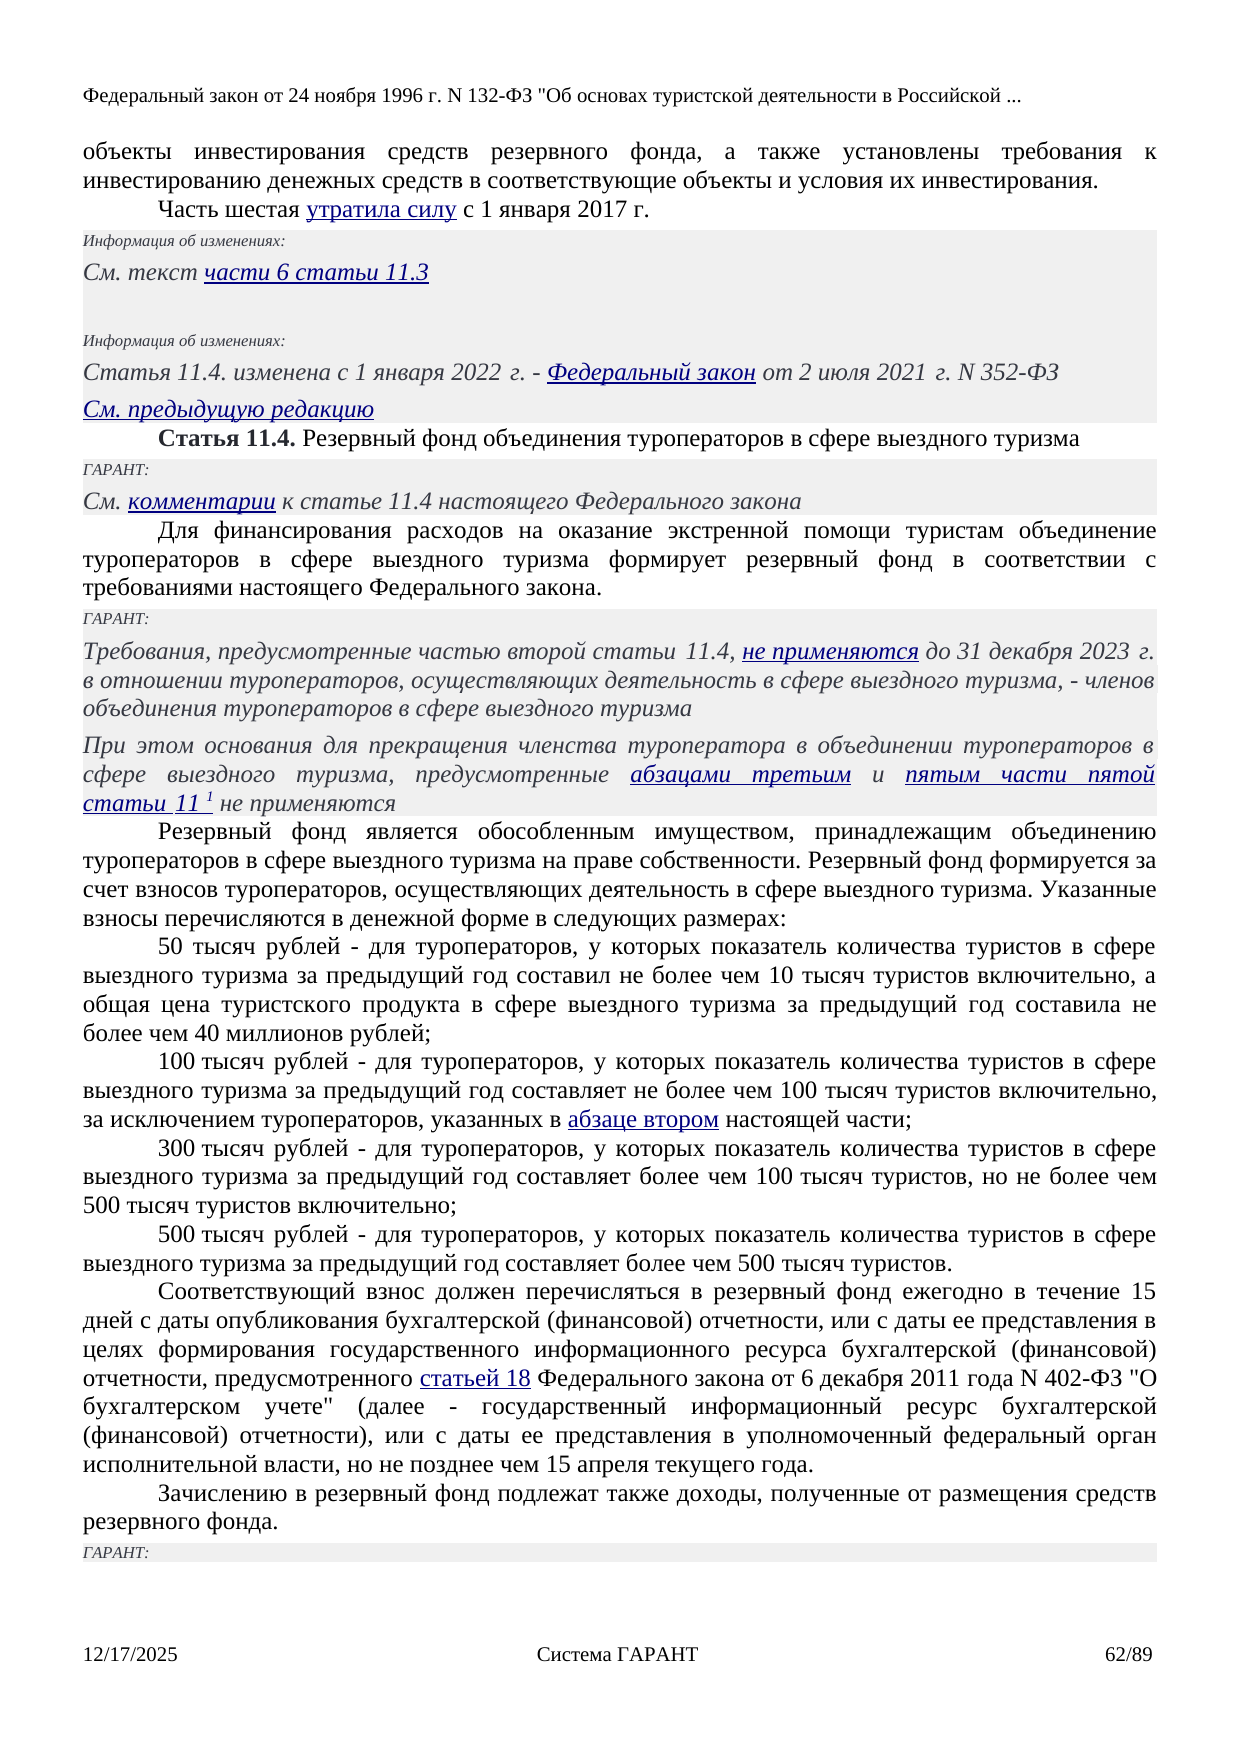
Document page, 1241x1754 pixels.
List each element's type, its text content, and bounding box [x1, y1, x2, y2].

text Часть шестая утратила силу с 1 января 2017 г. [83, 194, 1157, 222]
text 50 тысяч рублей - для туроператоров, у которых показатель количества туристов в сфере выездного туризма за предыдущий год составил не более чем 10 тысяч туристов включительно, а общая цена туристского продукта в сфере выездного туризма за предыдущий год составила не более чем 40 миллионов рублей; [83, 931, 1157, 1046]
text ГАРАНТ: [151, 1543, 1157, 1562]
text Для финансирования расходов на оказание экстренной помощи туристам объединение туроператоров в сфере выездного туризма формирует резервный фонд в соответствии с требованиями настоящего Федерального закона. [83, 515, 1157, 601]
text Информация об изменениях: [287, 230, 1157, 249]
text Статья 11.4. изменена с 1 января 2022 г. - Федеральный закон от 2 июля 2021 г. N 352-ФЗ [83, 357, 1157, 386]
text Соответствующий взнос должен перечисляться в резервный фонд ежегодно в течение 15 дней с даты опубликования бухгалтерской (финансовой) отчетности, или с даты ее представления в целях формирования государственного информационного ресурса бухгалтерской (финансовой) отчетности, предусмотренного статьей 18 Федерального закона от 6 декабря 2011 года N 402-ФЗ "О бухгалтерском учете" (далее - государственный информационный ресурс бухгалтерской (финансовой) отчетности), или с даты ее представления в уполномоченный федеральный орган исполнительной власти, но не позднее чем 15 апреля текущего года. [83, 1276, 1157, 1478]
text Статья 11.4. Резервный фонд объединения туроператоров в сфере выездного туризма [158, 423, 1157, 451]
text См. комментарии к статье 11.4 настоящего Федерального закона [804, 486, 1157, 515]
text Информация об изменениях: [287, 330, 1157, 349]
text Резервный фонд является обособленным имуществом, принадлежащим объединению туроператоров в сфере выездного туризма на праве собственности. Резервный фонд формируется за счет взносов туроператоров, осуществляющих деятельность в сфере выездного туризма. Указанные взносы перечисляются в денежной форме в следующих размерах: [83, 816, 1157, 931]
text ГАРАНТ: [151, 459, 1157, 478]
text При этом основания для прекращения членства туроператора в объединении туроператоров в сфере выездного туризма, предусмотренные абзацами третьим и пятым части пятой статьи 11 1 не применяются [398, 788, 1157, 816]
text Требования, предусмотренные частью второй статьи 11.4, не применяются до 31 декабря 2023 г. в отношении туроператоров, осуществляющих деятельность в сфере выездного туризма, - членов объединения туроператоров в сфере выездного туризма [83, 693, 1157, 722]
text См. текст части 6 статьи 11.3 [431, 257, 1157, 286]
text ГАРАНТ: [151, 609, 1157, 628]
text 100 тысяч рублей - для туроператоров, у которых показатель количества туристов в сфере выездного туризма за предыдущий год составляет не более чем 100 тысяч туристов включительно, за исключением туроператоров, указанных в абзаце втором настоящей части; [83, 1046, 1157, 1133]
text объекты инвестирования средств резервного фонда, а также установлены требования к инвестированию денежных средств в соответствующие объекты и условия их инвестирования. [83, 136, 1157, 194]
text 500 тысяч рублей - для туроператоров, у которых показатель количества туристов в сфере выездного туризма за предыдущий год составляет более чем 500 тысяч туристов. [83, 1219, 1157, 1276]
text Зачислению в резервный фонд подлежат также доходы, полученные от размещения средств резервного фонда. [83, 1478, 1157, 1535]
text 300 тысяч рублей - для туроператоров, у которых показатель количества туристов в сфере выездного туризма за предыдущий год составляет более чем 100 тысяч туристов, но не более чем 500 тысяч туристов включительно; [83, 1133, 1157, 1219]
text См. предыдущую редакцию [377, 394, 1157, 423]
